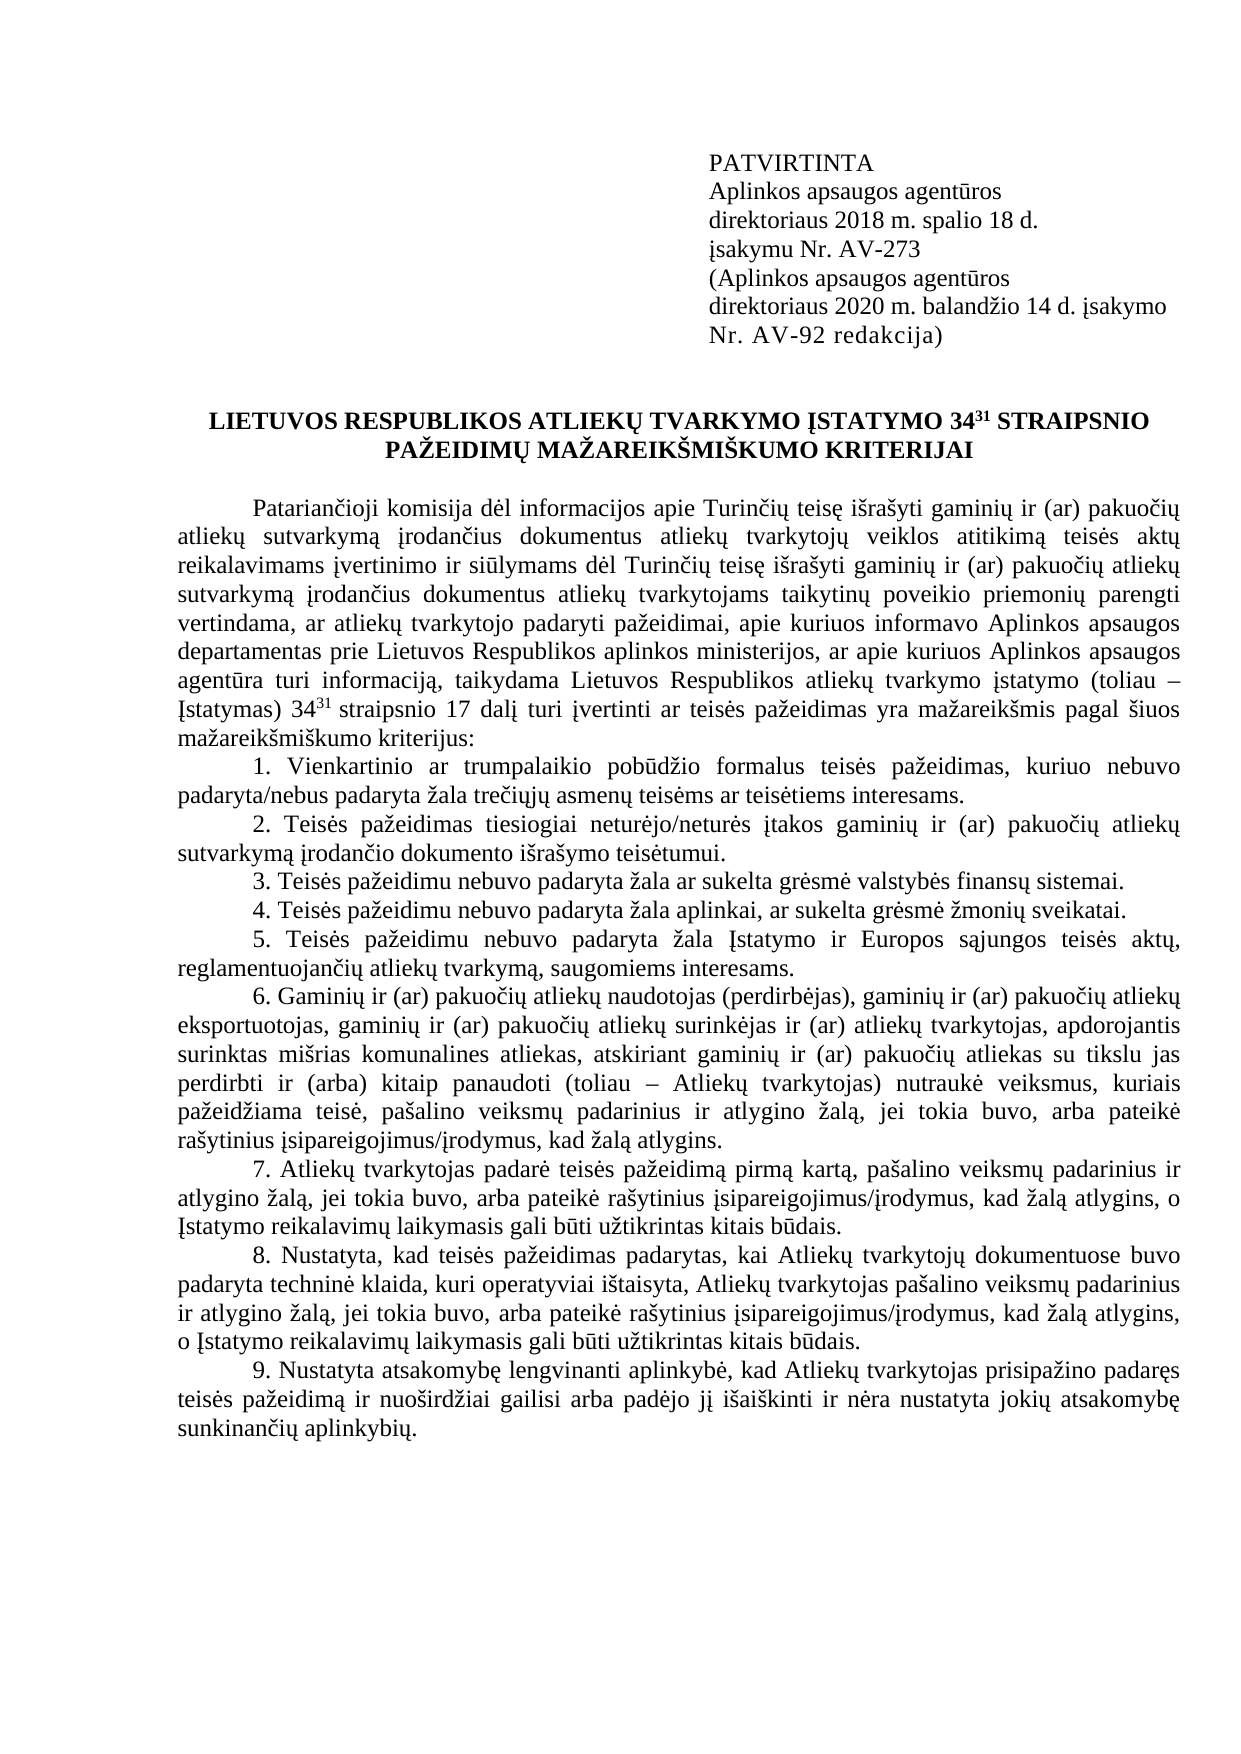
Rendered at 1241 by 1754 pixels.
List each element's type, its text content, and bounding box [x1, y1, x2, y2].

text įsakymu Nr. AV-273 [709, 234, 1181, 263]
text 3. Teisės pažeidimu nebuvo padaryta žala ar sukelta grėsmė valstybės finansų sistemai. [177, 866, 1181, 895]
text 7. Atliekų tvarkytojas padarė teisės pažeidimą pirmą kartą, pašalino veiksmų padarinius ir atlygino žalą, jei tokia buvo, arba pateikė rašytinius įsipareigojimus/įrodymus, kad žalą atlygins, o Įstatymo reikalavimų laikymasis gali būti užtikrintas kitais būdais. [177, 1154, 1181, 1240]
text LIETUVOS RESPUBLIKOS ATLIEKŲ TVARKYMO ĮSTATYMO 3431 STRAIPSNIO PAŽEIDIMŲ MAŽAREIKŠMIŠKUMO KRITERIJAI [177, 406, 1181, 464]
text direktoriaus 2020 m. balandžio 14 d. įsakymo [709, 291, 1181, 320]
text 8. Nustatyta, kad teisės pažeidimas padarytas, kai Atliekų tvarkytojų dokumentuose buvo padaryta techninė klaida, kuri operatyviai ištaisyta, Atliekų tvarkytojas pašalino veiksmų padarinius ir atlygino žalą, jei tokia buvo, arba pateikė rašytinius įsipareigojimus/įrodymus, kad žalą atlygins, o Įstatymo reikalavimų laikymasis gali būti užtikrintas kitais būdais. [177, 1240, 1181, 1355]
text PATVIRTINTA [709, 148, 1181, 176]
text Nr. AV-92 redakcija) [709, 320, 1181, 349]
text 5. Teisės pažeidimu nebuvo padaryta žala Įstatymo ir Europos sąjungos teisės aktų, reglamentuojančių atliekų tvarkymą, saugomiems interesams. [177, 924, 1181, 981]
text 4. Teisės pažeidimu nebuvo padaryta žala aplinkai, ar sukelta grėsmė žmonių sveikatai. [177, 895, 1181, 924]
text 1. Vienkartinio ar trumpalaikio pobūdžio formalus teisės pažeidimas, kuriuo nebuvo padaryta/nebus padaryta žala trečiųjų asmenų teisėms ar teisėtiems interesams. [177, 751, 1181, 809]
text 9. Nustatyta atsakomybę lengvinanti aplinkybė, kad Atliekų tvarkytojas prisipažino padaręs teisės pažeidimą ir nuoširdžiai gailisi arba padėjo jį išaiškinti ir nėra nustatyta jokių atsakomybę sunkinančių aplinkybių. [177, 1355, 1181, 1441]
text 6. Gaminių ir (ar) pakuočių atliekų naudotojas (perdirbėjas), gaminių ir (ar) pakuočių atliekų eksportuotojas, gaminių ir (ar) pakuočių atliekų surinkėjas ir (ar) atliekų tvarkytojas, apdorojantis surinktas mišrias komunalines atliekas, atskiriant gaminių ir (ar) pakuočių atliekas su tikslu jas perdirbti ir (arba) kitaip panaudoti (toliau – Atliekų tvarkytojas) nutraukė veiksmus, kuriais pažeidžiama teisė, pašalino veiksmų padarinius ir atlygino žalą, jei tokia buvo, arba pateikė rašytinius įsipareigojimus/įrodymus, kad žalą atlygins. [177, 981, 1181, 1154]
text Aplinkos apsaugos agentūros [709, 176, 1181, 205]
text Patariančioji komisija dėl informacijos apie Turinčių teisę išrašyti gaminių ir (ar) pakuočių atliekų sutvarkymą įrodančius dokumentus atliekų tvarkytojų veiklos atitikimą teisės aktų reikalavimams įvertinimo ir siūlymams dėl Turinčių teisę išrašyti gaminių ir (ar) pakuočių atliekų sutvarkymą įrodančius dokumentus atliekų tvarkytojams taikytinų poveikio priemonių parengti vertindama, ar atliekų tvarkytojo padaryti pažeidimai, apie kuriuos informavo Aplinkos apsaugos departamentas prie Lietuvos Respublikos aplinkos ministerijos, ar apie kuriuos Aplinkos apsaugos agentūra turi informaciją, taikydama Lietuvos Respublikos atliekų tvarkymo įstatymo (toliau – Įstatymas) 3431 straipsnio 17 dalį turi įvertinti ar teisės pažeidimas yra mažareikšmis pagal šiuos mažareikšmiškumo kriterijus: [177, 493, 1181, 751]
text direktoriaus 2018 m. spalio 18 d. [709, 205, 1181, 234]
text 2. Teisės pažeidimas tiesiogiai neturėjo/neturės įtakos gaminių ir (ar) pakuočių atliekų sutvarkymą įrodančio dokumento išrašymo teisėtumui. [177, 809, 1181, 866]
text (Aplinkos apsaugos agentūros [709, 263, 1181, 291]
